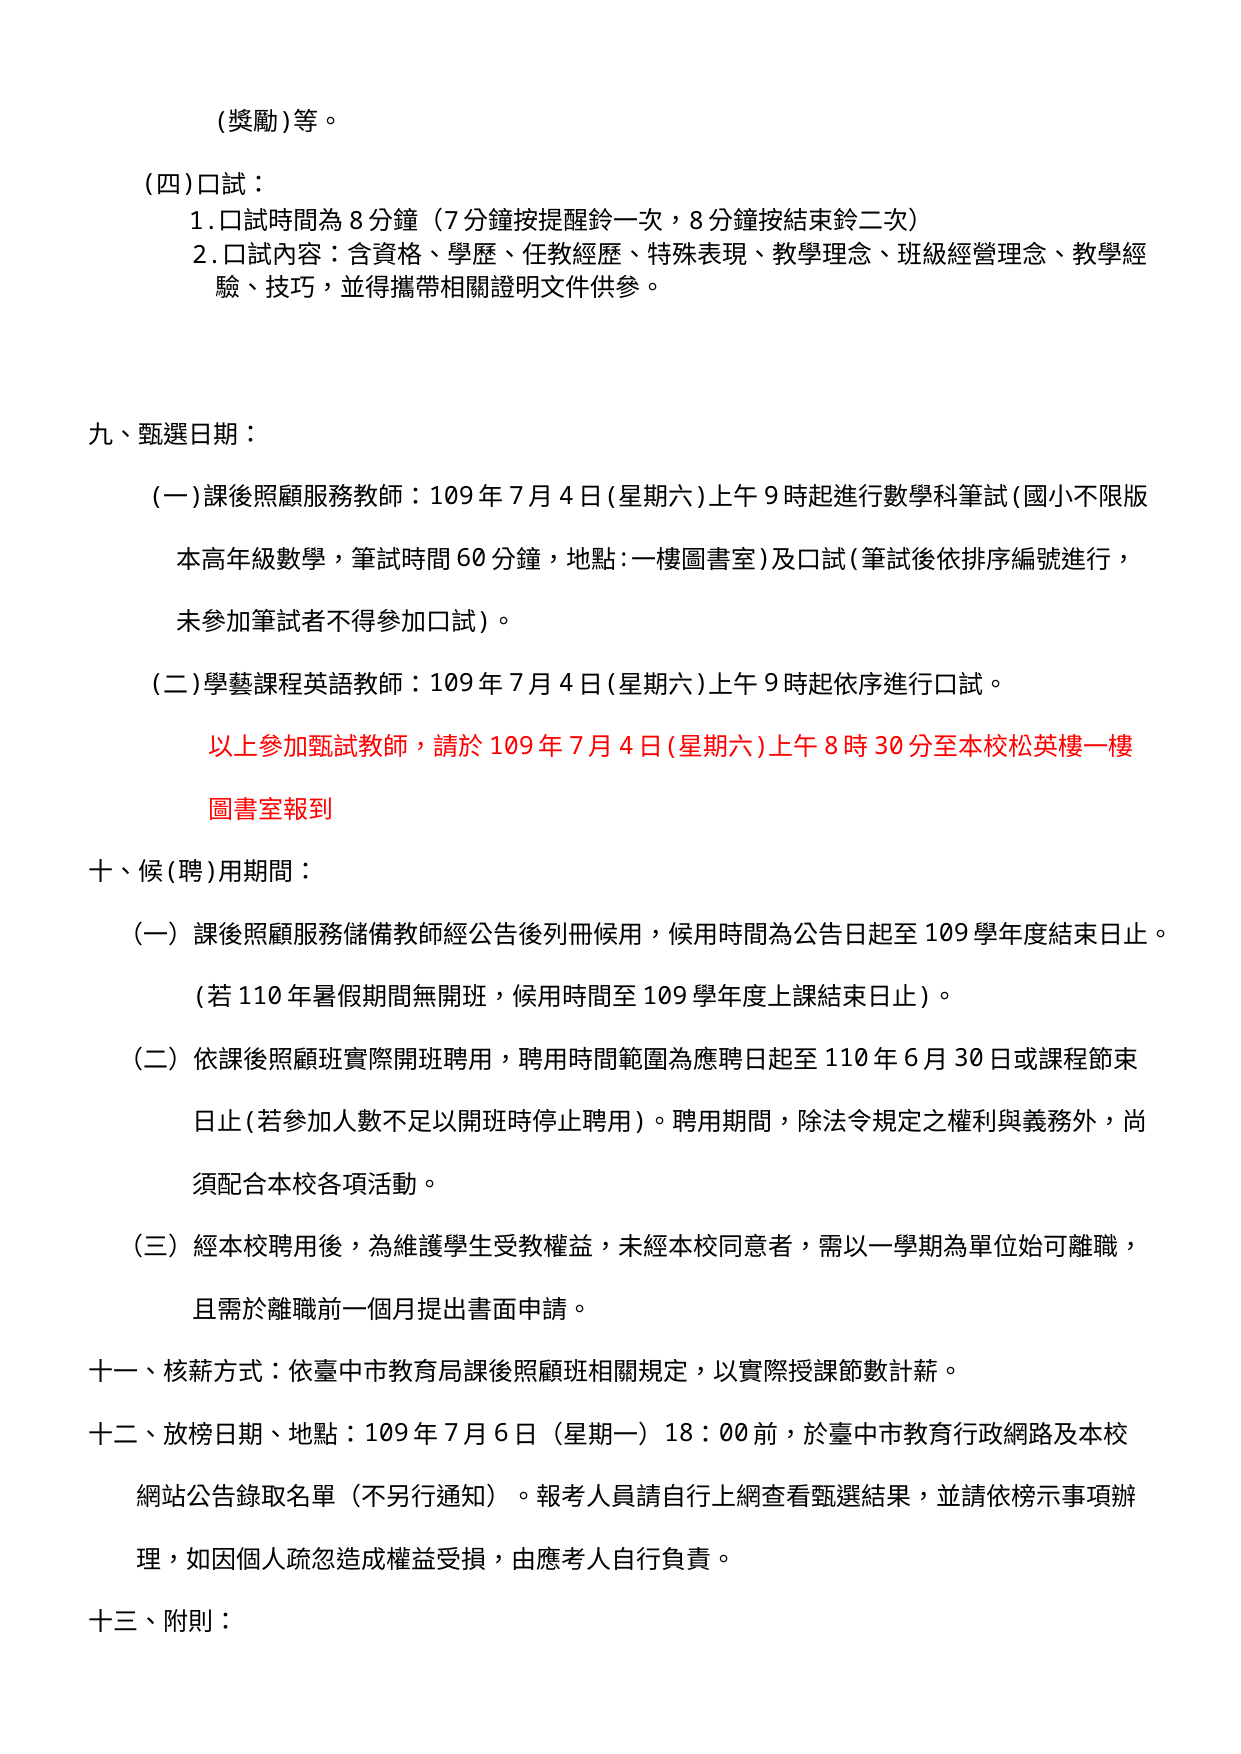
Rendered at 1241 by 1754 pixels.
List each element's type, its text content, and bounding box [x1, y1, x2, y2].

text 十三、附則： [89, 1578, 1152, 1641]
text 十一、核薪方式：依臺中市教育局課後照顧班相關規定，以實際授課節數計薪。 [89, 1328, 1152, 1391]
text (二)學藝課程英語教師：109年7月4日(星期六)上午9時起依序進行口試。 [89, 641, 1152, 703]
text （三）經本校聘用後，為維護學生受教權益，未經本校同意者，需以一學期為單位始可離職，且需於離職前一個月提出書面申請。 [118, 1203, 1152, 1328]
text (獎勵)等。 [214, 78, 1152, 141]
text 十、候(聘)用期間： [89, 828, 1152, 891]
text (一)課後照顧服務教師：109年7月4日(星期六)上午9時起進行數學科筆試(國小不限版本高年級數學，筆試時間60分鐘，地點:一樓圖書室)及口試(筆試後依排序編號進行，未參加筆試者不得參加口試)。 [89, 453, 1152, 641]
text 九、甄選日期： [89, 391, 1152, 453]
text （二）依課後照顧班實際開班聘用，聘用時間範圍為應聘日起至110年6月30日或課程節束日止(若參加人數不足以開班時停止聘用)。聘用期間，除法令規定之權利與義務外，尚須配合本校各項活動。 [118, 1016, 1152, 1203]
text 1.口試時間為8分鐘（7分鐘按提醒鈴一次，8分鐘按結束鈴二次） [189, 203, 1152, 236]
text 十二、放榜日期、地點：109年7月6日（星期一）18：00前，於臺中市教育行政網路及本校網站公告錄取名單（不另行通知）。報考人員請自行上網查看甄選結果，並請依榜示事項辦理，如因個人疏忽造成權益受損，由應考人自行負責。 [89, 1391, 1152, 1578]
text 圖書室報到 [89, 766, 1152, 828]
text 2.口試內容：含資格、學歷、任教經歷、特殊表現、教學理念、班級經營理念、教學經驗、技巧，並得攜帶相關證明文件供參。 [192, 236, 1152, 303]
text 以上參加甄試教師，請於109年7月4日(星期六)上午8時30分至本校松英樓一樓 [89, 703, 1152, 766]
text (四)口試： [89, 141, 1152, 203]
text （一）課後照顧服務儲備教師經公告後列冊候用，候用時間為公告日起至109學年度結束日止。(若110年暑假期間無開班，候用時間至109學年度上課結束日止)。 [118, 891, 1152, 1016]
